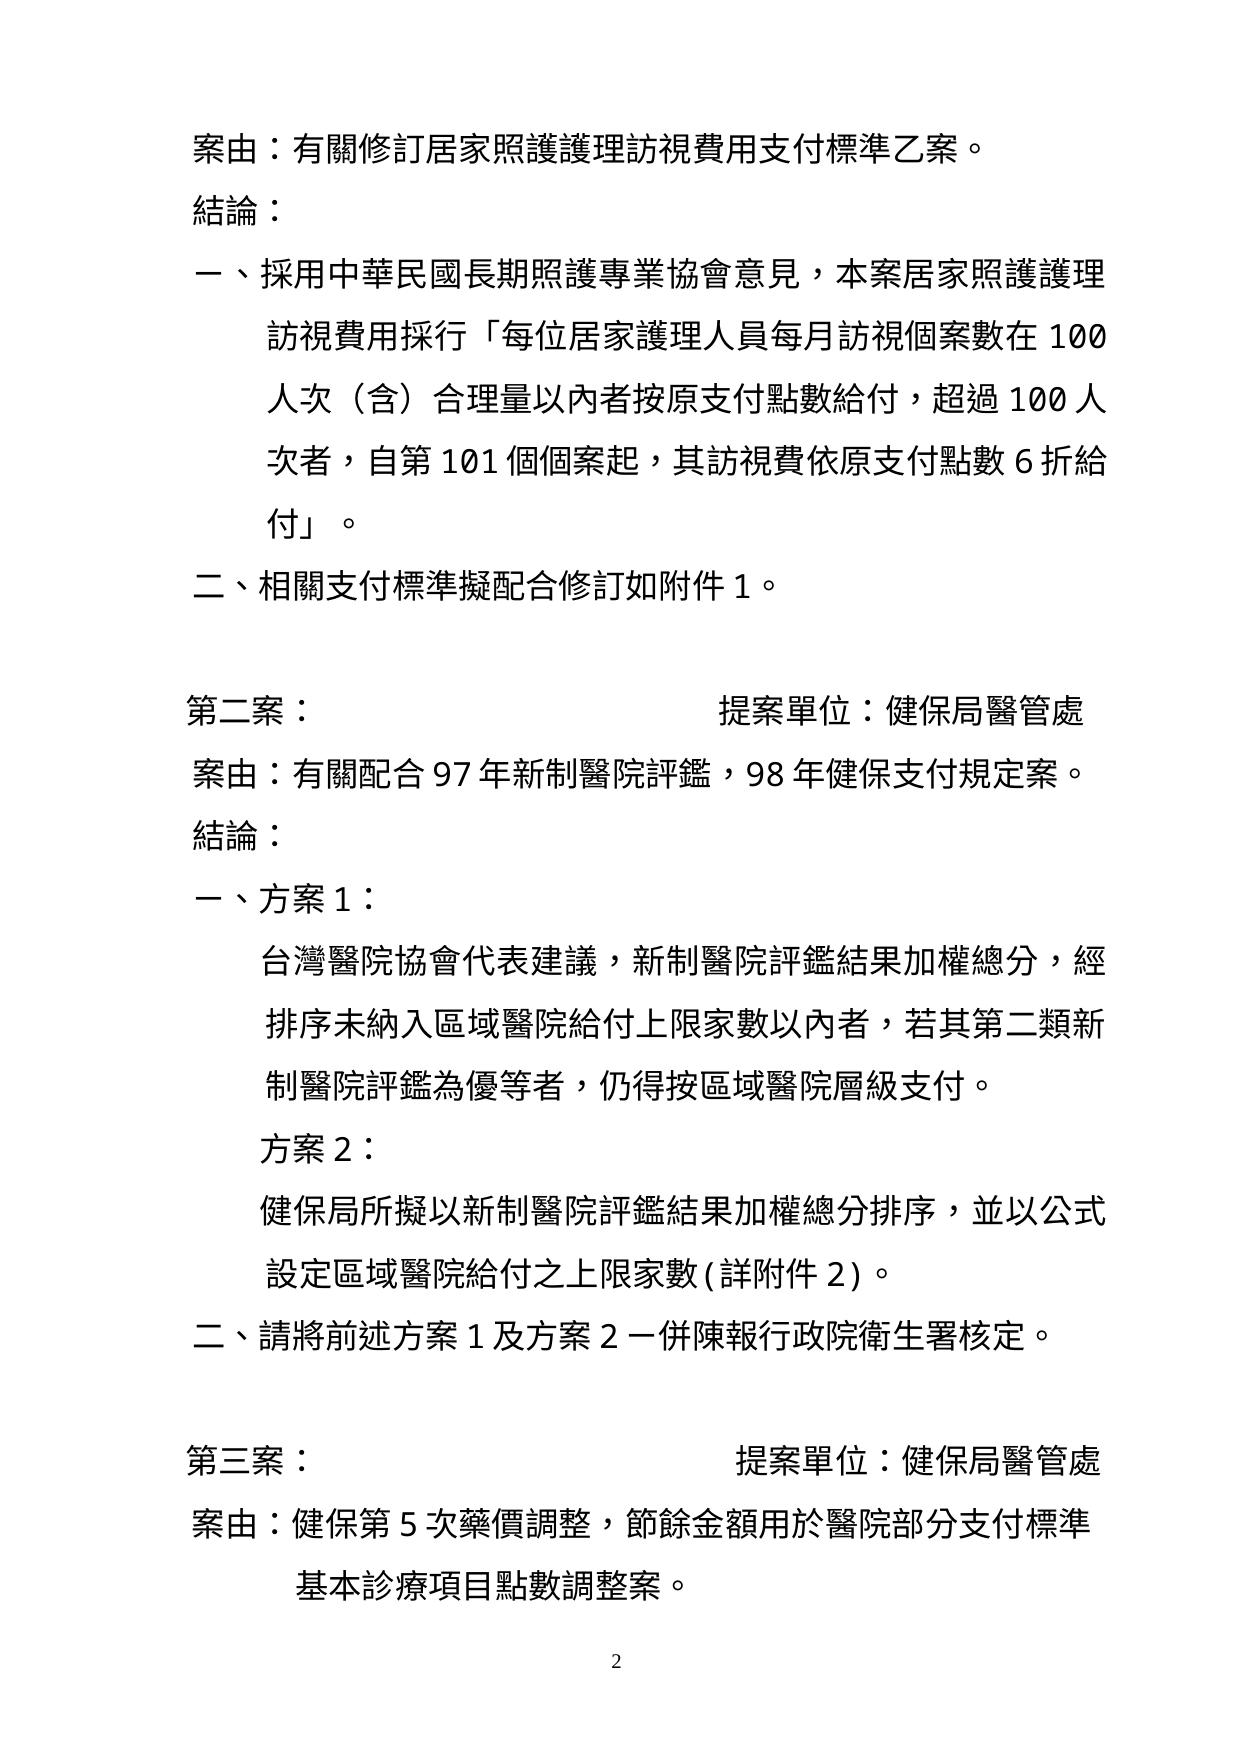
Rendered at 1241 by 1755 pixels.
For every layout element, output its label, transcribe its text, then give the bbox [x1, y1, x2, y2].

text 結論： [192, 792, 1107, 855]
text 案由：有關修訂居家照護護理訪視費用支付標準乙案。 [192, 105, 1107, 167]
text 第二案： 提案單位：健保局醫管處 [118, 667, 1107, 730]
text 健保局所擬以新制醫院評鑑結果加權總分排序，並以公式設定區域醫院給付之上限家數(詳附件2)。 [259, 1167, 1107, 1292]
text 台灣醫院協會代表建議，新制醫院評鑑結果加權總分，經排序未納入區域醫院給付上限家數以內者，若其第二類新制醫院評鑑為優等者，仍得按區域醫院層級支付。 [259, 917, 1107, 1105]
text ㄧ、方案1： [192, 855, 1107, 917]
text 第三案： 提案單位：健保局醫管處 [118, 1417, 1107, 1480]
text 案由：健保第5次藥價調整，節餘金額用於醫院部分支付標準基本診療項目點數調整案。 [192, 1480, 1107, 1605]
text 二、請將前述方案1及方案2ㄧ併陳報行政院衛生署核定。 [192, 1292, 1107, 1355]
text 方案2： [259, 1105, 1107, 1167]
text 案由：有關配合97年新制醫院評鑑，98年健保支付規定案。 [192, 730, 1107, 792]
text ㄧ、採用中華民國長期照護專業協會意見，本案居家照護護理訪視費用採行「每位居家護理人員每月訪視個案數在100人次（含）合理量以內者按原支付點數給付，超過100人次者，自第101個個案起，其訪視費依原支付點數6折給付」。 [192, 230, 1107, 542]
text 結論： [192, 167, 1107, 230]
text 二、相關支付標準擬配合修訂如附件1。 [192, 542, 1107, 605]
